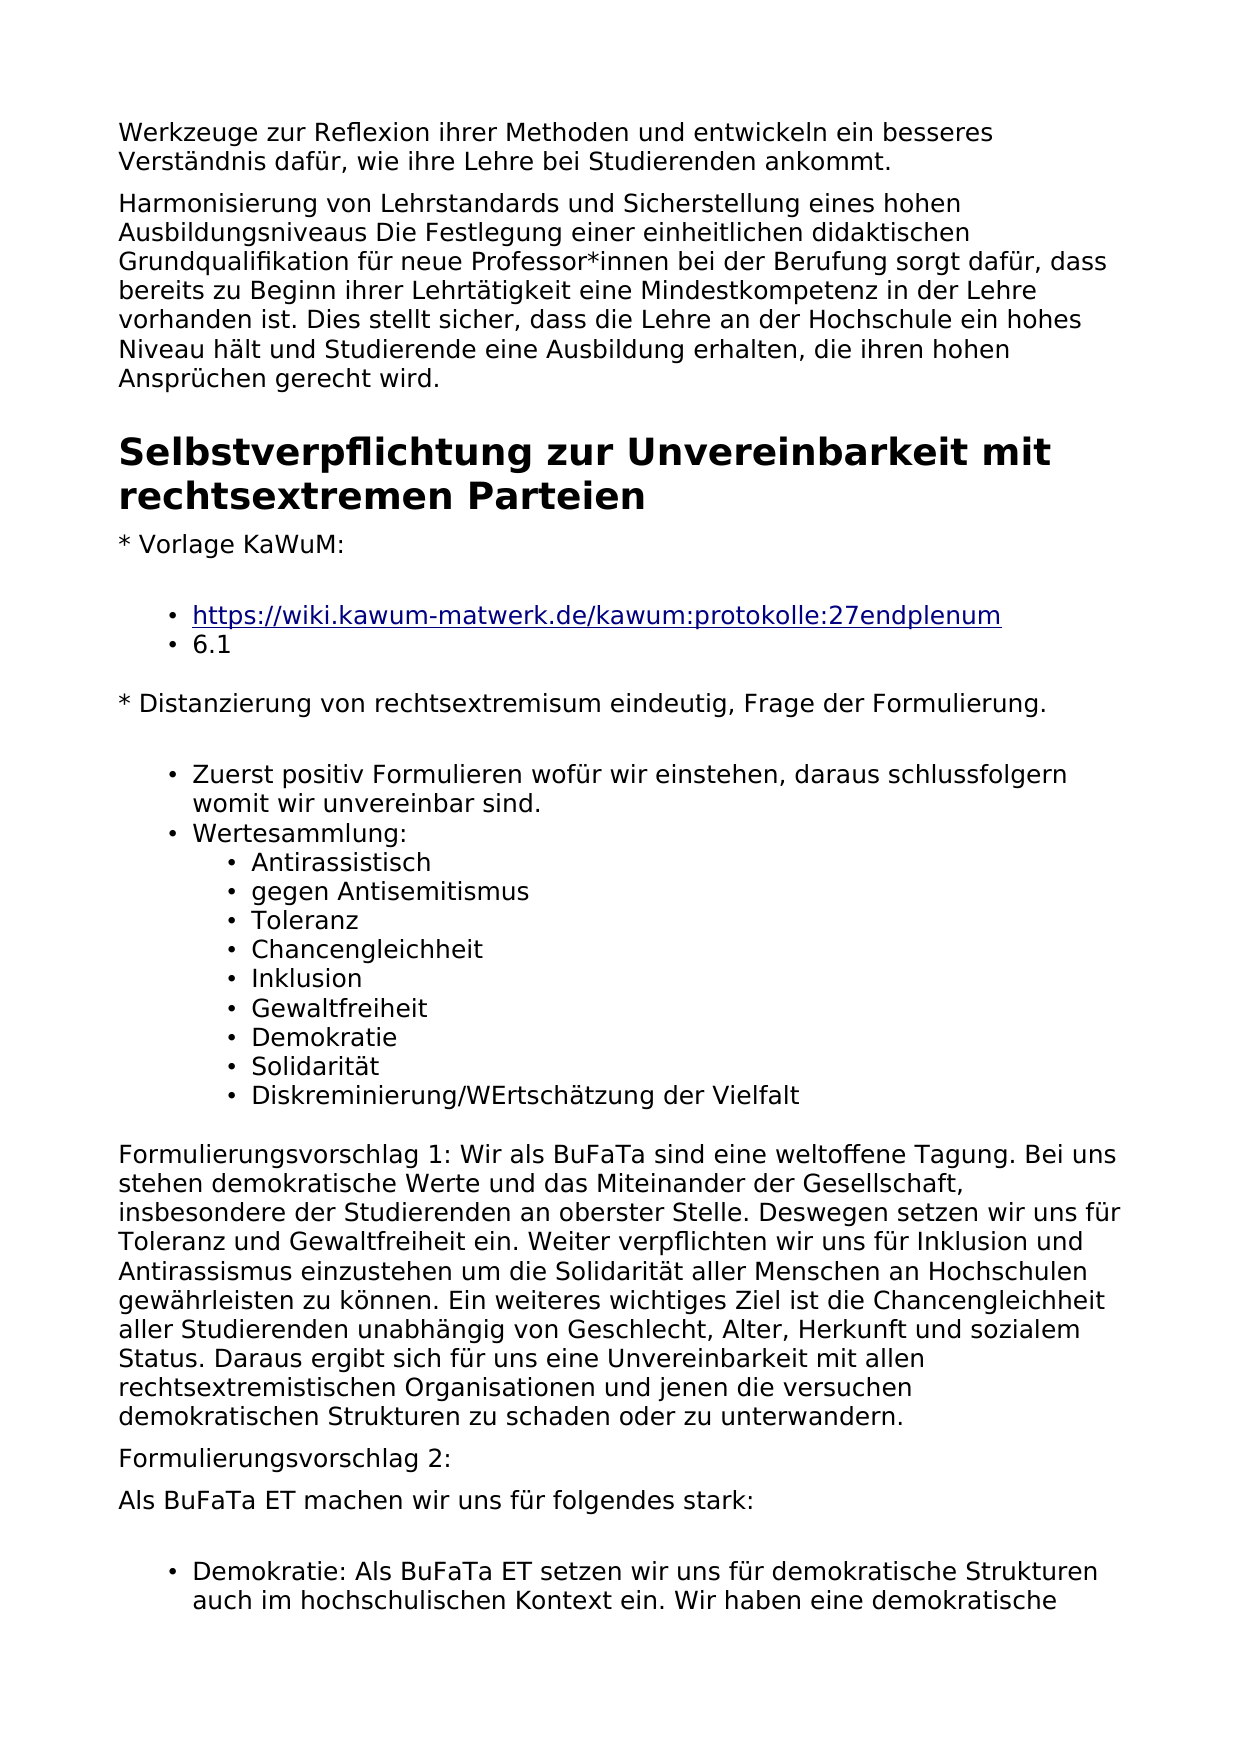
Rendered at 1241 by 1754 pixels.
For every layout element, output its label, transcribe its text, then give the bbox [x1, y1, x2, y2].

list Antirassistisch [236, 848, 1122, 877]
text * Distanzierung von rechtsextremisum eindeutig, Frage der Formulierung. [118, 689, 1122, 718]
list Demokratie: Als BuFaTa ET setzen wir uns für demokratische Strukturen auch im hochschulischen Kontext ein. Wir haben eine demokratische [177, 1557, 1122, 1615]
list Toleranz [236, 906, 1122, 936]
list Diskreminierung/WErtschätzung der Vielfalt [236, 1081, 1122, 1111]
text Werkzeuge zur Reflexion ihrer Methoden und entwickeln ein besseres Verständnis dafür, wie ihre Lehre bei Studierenden ankommt. [118, 118, 1122, 176]
list Inklusion [236, 965, 1122, 994]
text Als BuFaTa ET machen wir uns für folgendes stark: [118, 1486, 1122, 1515]
list 6.1 [177, 631, 1122, 660]
subtitle Selbstverpflichtung zur Unvereinbarkeit mit rechtsextremen Parteien [118, 431, 1122, 518]
list https://wiki.kawum-matwerk.de/kawum:protokolle:27endplenum [177, 602, 1122, 631]
list Gewaltfreiheit [236, 994, 1122, 1023]
list gegen Antisemitismus [236, 877, 1122, 906]
list Zuerst positiv Formulieren wofür wir einstehen, daraus schlussfolgern womit wir unvereinbar sind. [177, 761, 1122, 819]
text Formulierungsvorschlag 2: [118, 1444, 1122, 1473]
text * Vorlage KaWuM: [118, 530, 1122, 559]
list Demokratie [236, 1023, 1122, 1052]
text Harmonisierung von Lehrstandards und Sicherstellung eines hohen Ausbildungsniveaus Die Festlegung einer einheitlichen didaktischen Grundqualifikation für neue Professor*innen bei der Berufung sorgt dafür, dass bereits zu Beginn ihrer Lehrtätigkeit eine Mindestkompetenz in der Lehre vorhanden ist. Dies stellt sicher, dass die Lehre an der Hochschule ein hohes Niveau hält und Studierende eine Ausbildung erhalten, die ihren hohen Ansprüchen gerecht wird. [118, 189, 1122, 393]
list Solidarität [236, 1052, 1122, 1081]
list Wertesammlung: [177, 819, 1122, 848]
list Chancengleichheit [236, 936, 1122, 965]
text Formulierungsvorschlag 1: Wir als BuFaTa sind eine weltoffene Tagung. Bei uns stehen demokratische Werte und das Miteinander der Gesellschaft, insbesondere der Studierenden an oberster Stelle. Deswegen setzen wir uns für Toleranz und Gewaltfreiheit ein. Weiter verpflichten wir uns für Inklusion und Antirassismus einzustehen um die Solidarität aller Menschen an Hochschulen gewährleisten zu können. Ein weiteres wichtiges Ziel ist die Chancengleichheit aller Studierenden unabhängig von Geschlecht, Alter, Herkunft und sozialem Status. Daraus ergibt sich für uns eine Unvereinbarkeit mit allen rechtsextremistischen Organisationen und jenen die versuchen demokratischen Strukturen zu schaden oder zu unterwandern. [118, 1140, 1122, 1432]
